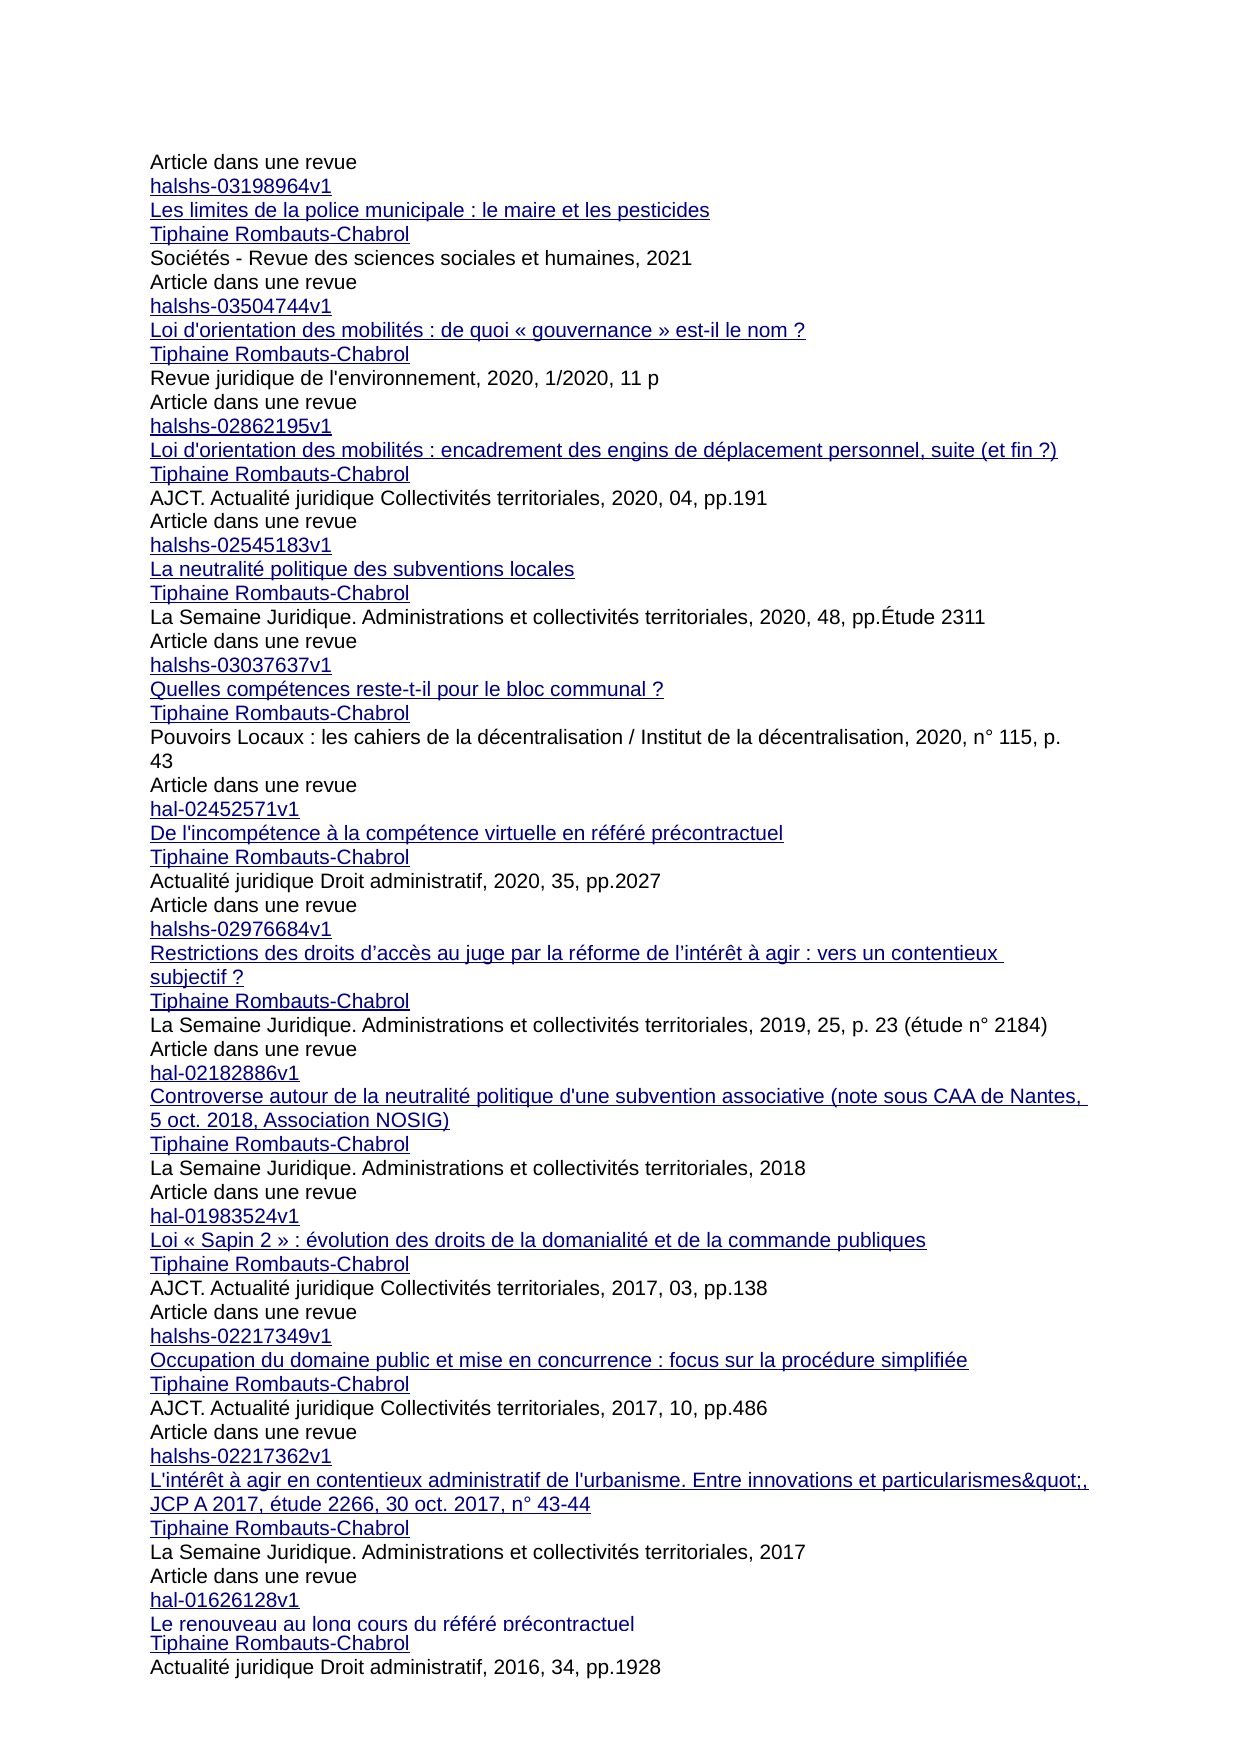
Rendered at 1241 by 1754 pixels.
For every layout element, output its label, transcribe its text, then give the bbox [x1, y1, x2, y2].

table_cell Le renouveau au long cours du référé précontractuel Tiphaine Rombauts-Chabrol Actualité juridique Droit administratif, 2016, 34, pp.1928 [150, 1611, 1090, 1679]
table_cell Loi d'orientation des mobilités : de quoi « gouvernance » est-il le nom ? Tiphaine Rombauts-Chabrol Revue juridique de l'environnement, 2020, 1/2020, 11 p Article dans une revue halshs-02862195v1 [150, 318, 1090, 437]
table_cell Loi d'orientation des mobilités : encadrement des engins de déplacement personnel, suite (et fin ?) Tiphaine Rombauts-Chabrol AJCT. Actualité juridique Collectivités territoriales, 2020, 04, pp.191 Article dans une revue halshs-02545183v1 [150, 438, 1090, 557]
table_cell Occupation du domaine public et mise en concurrence : focus sur la procédure simplifiée Tiphaine Rombauts-Chabrol AJCT. Actualité juridique Collectivités territoriales, 2017, 10, pp.486 Article dans une revue halshs-02217362v1 [150, 1348, 1090, 1468]
table_cell Restrictions des droits d’accès au juge par la réforme de l’intérêt à agir : vers un contentieux subjectif ? Tiphaine Rombauts-Chabrol La Semaine Juridique. Administrations et collectivités territoriales, 2019, 25, p. 23 (étude n° 2184) Article dans une revue hal-02182886v1 [150, 941, 1090, 1084]
table_cell Article dans une revue halshs-03198964v1 [150, 150, 1090, 198]
table_cell Quelles compétences reste-t-il pour le bloc communal ? Tiphaine Rombauts-Chabrol Pouvoirs Locaux : les cahiers de la décentralisation / Institut de la décentralisation, 2020, n° 115, p. 43 Article dans une revue hal-02452571v1 [150, 677, 1090, 821]
table_cell Loi « Sapin 2 » : évolution des droits de la domanialité et de la commande publiques Tiphaine Rombauts-Chabrol AJCT. Actualité juridique Collectivités territoriales, 2017, 03, pp.138 Article dans une revue halshs-02217349v1 [150, 1228, 1090, 1348]
table_cell De l'incompétence à la compétence virtuelle en référé précontractuel Tiphaine Rombauts-Chabrol Actualité juridique Droit administratif, 2020, 35, pp.2027 Article dans une revue halshs-02976684v1 [150, 821, 1090, 941]
table_cell Controverse autour de la neutralité politique d'une subvention associative (note sous CAA de Nantes, 5 oct. 2018, Association NOSIG) Tiphaine Rombauts-Chabrol La Semaine Juridique. Administrations et collectivités territoriales, 2018 Article dans une revue hal-01983524v1 [150, 1084, 1090, 1228]
table_cell Les limites de la police municipale : le maire et les pesticides Tiphaine Rombauts-Chabrol Sociétés - Revue des sciences sociales et humaines, 2021 Article dans une revue halshs-03504744v1 [150, 198, 1090, 318]
table_cell L'intérêt à agir en contentieux administratif de l'urbanisme. Entre innovations et particularismes&quot;, JCP A 2017, étude 2266, 30 oct. 2017, n° 43-44 Tiphaine Rombauts-Chabrol La Semaine Juridique. Administrations et collectivités territoriales, 2017 Article dans une revue hal-01626128v1 [150, 1468, 1090, 1611]
table_cell La neutralité politique des subventions locales Tiphaine Rombauts-Chabrol La Semaine Juridique. Administrations et collectivités territoriales, 2020, 48, pp.Étude 2311 Article dans une revue halshs-03037637v1 [150, 557, 1090, 677]
